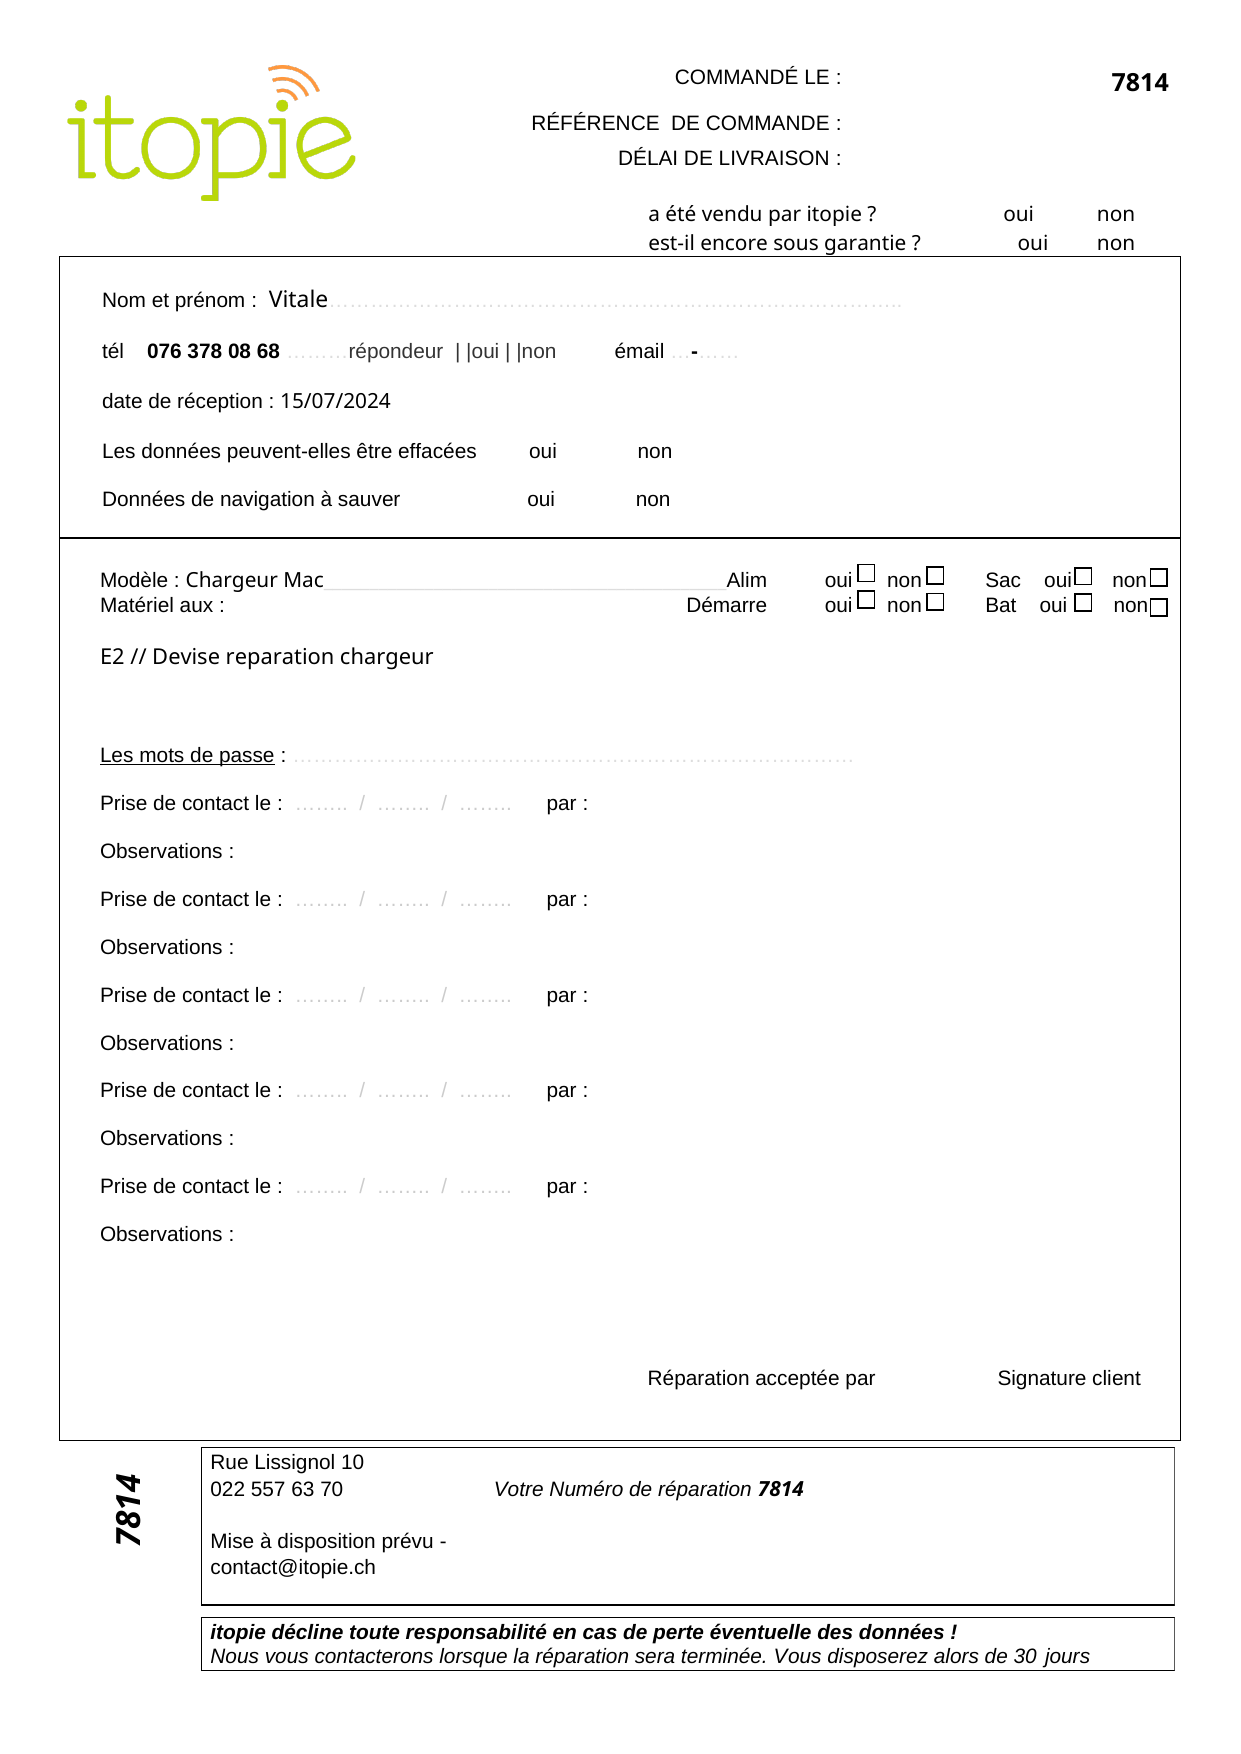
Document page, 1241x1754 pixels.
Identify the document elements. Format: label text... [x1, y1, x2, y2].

text Les données peuvent-elles être effacées oui non [60, 436, 1180, 463]
table_header Rue Lissignol 10 022 557 63 70 Votre Numéro de réparation 7814 Mise à disposition prévu - contact@itopie.ch [195, 1441, 1180, 1611]
table_cell RÉFÉRENCE DE COMMANDE : [490, 105, 847, 140]
text Prise de contact le : …….. / …….. / …….. par : [60, 1171, 1180, 1198]
text Observations : [60, 836, 1180, 863]
table_cell [847, 140, 1180, 175]
text Modèle : Chargeur Mac Alim oui non Sac oui non [879, 562, 925, 590]
table_header 7814 [847, 59, 1180, 104]
text a été vendu par itopie ? oui non [59, 199, 1181, 228]
text Observations : [60, 1027, 1180, 1054]
text Modèle : Chargeur Mac Alim oui non Sac oui non [948, 562, 1180, 590]
table_header 7814 [59, 1441, 195, 1677]
text Réparation acceptée par Signature client [60, 1363, 1180, 1390]
text Matériel aux : Démarre oui non Bat oui non [60, 590, 1180, 617]
table_cell itopie décline toute responsabilité en cas de perte éventuelle des données ! Nous vous contacterons lorsque la réparation sera terminée. Vous disposerez alors de 30 jours [195, 1611, 1180, 1677]
text Nom et prénom : Vitale……………………………………………………………………….. [60, 280, 1180, 314]
picture [67, 65, 356, 201]
text Prise de contact le : …….. / …….. / …….. par : [60, 1075, 1180, 1102]
table_cell [847, 105, 1180, 140]
text Les mots de passe : ……………………………………………………………………… [60, 740, 1180, 767]
table_cell DÉLAI DE LIVRAISON : [490, 140, 847, 175]
text Modèle : Chargeur Mac Alim oui non Sac oui non [60, 562, 856, 590]
text tél 076 378 08 68 ………répondeur | |oui | |non émail …-…… [60, 335, 1180, 362]
text date de réception : 15/07/2024 [60, 383, 1180, 415]
text Observations : [60, 1123, 1180, 1150]
text Prise de contact le : …….. / …….. / …….. par : [60, 788, 1180, 815]
table_header COMMANDÉ LE : [490, 59, 847, 104]
text Observations : [60, 1219, 1180, 1246]
text Prise de contact le : …….. / …….. / …….. par : [60, 883, 1180, 911]
text est-il encore sous garantie ? oui non [59, 228, 1181, 256]
text Données de navigation à sauver oui non [60, 484, 1180, 511]
text Prise de contact le : …….. / …….. / …….. par : [60, 979, 1180, 1006]
text E2 // Devise reparation chargeur [60, 638, 1180, 671]
text Observations : [60, 931, 1180, 958]
